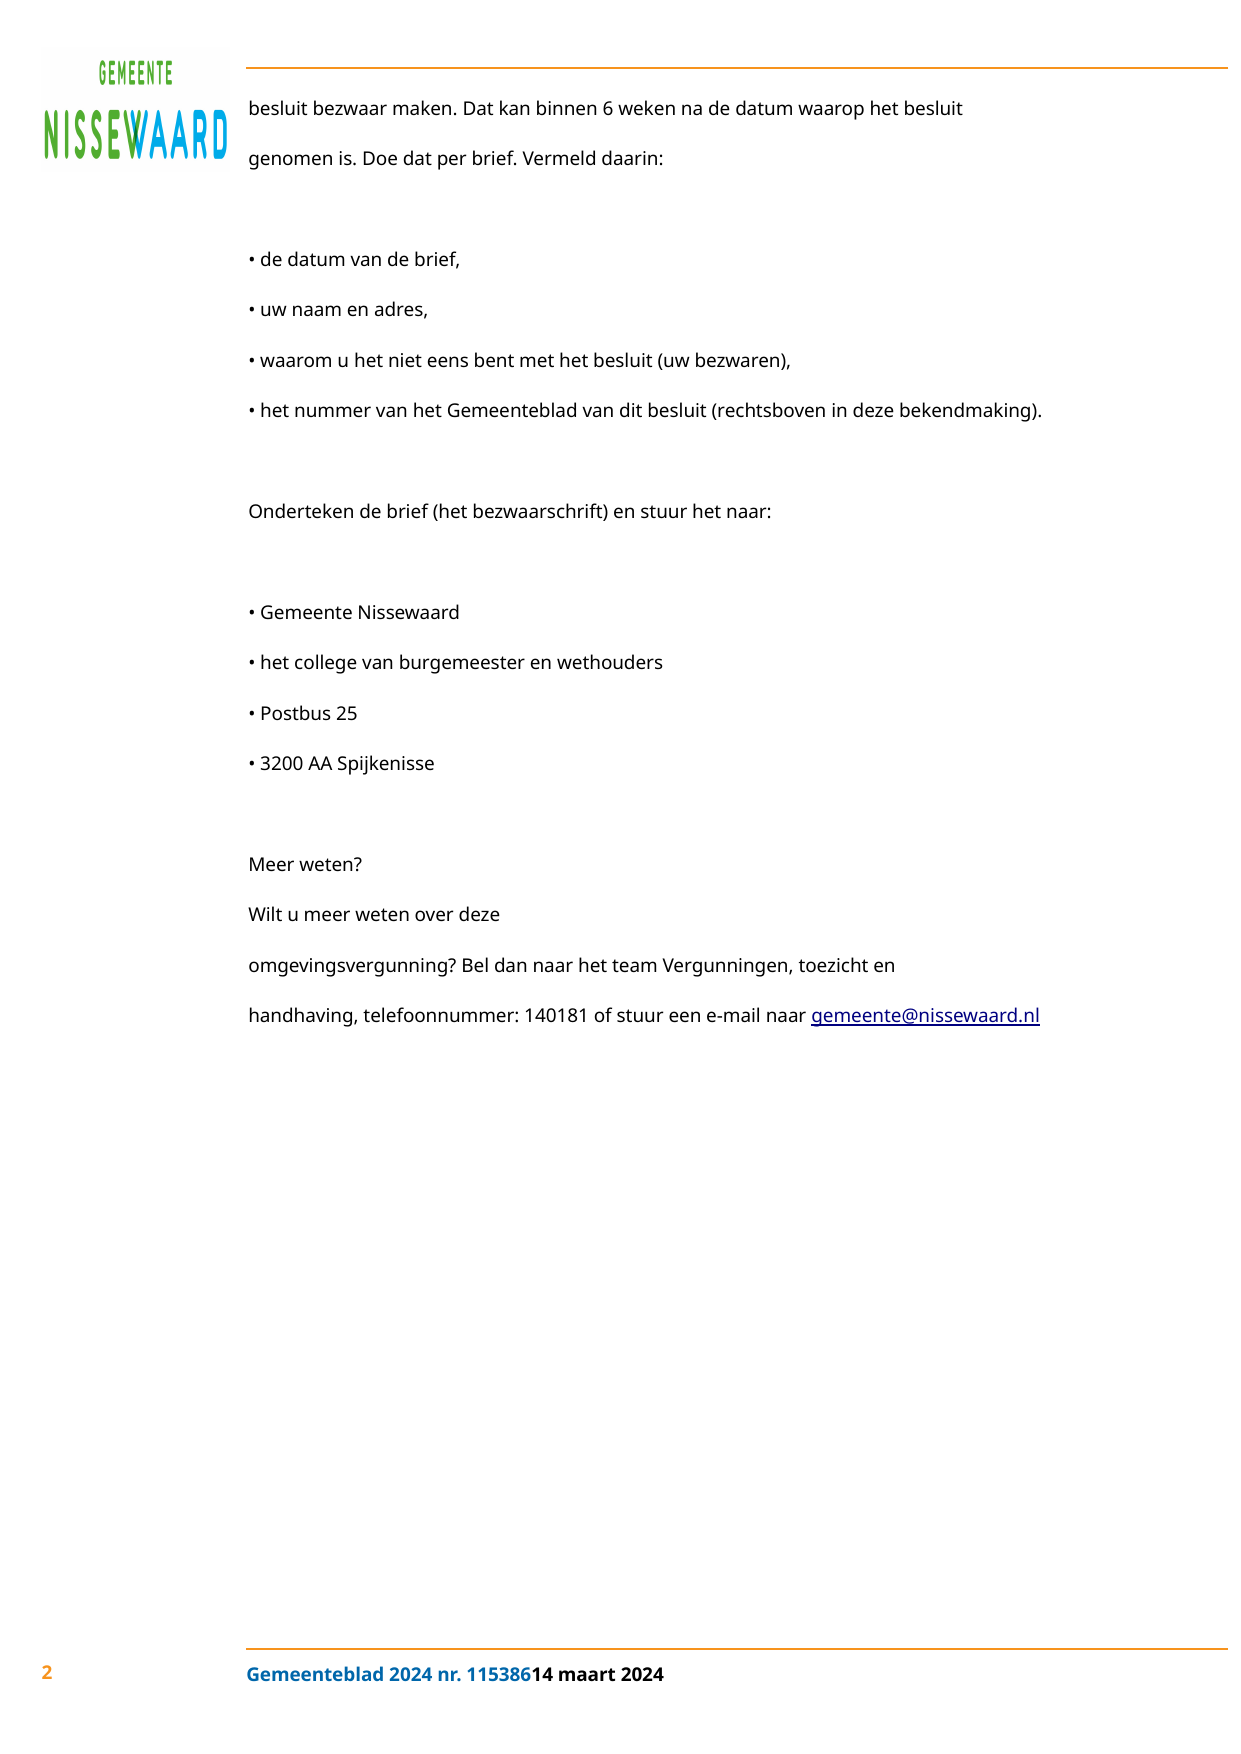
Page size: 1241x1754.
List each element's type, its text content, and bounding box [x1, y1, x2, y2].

text • het college van burgemeester en wethouders [248, 649, 1152, 675]
text • Postbus 25 [248, 700, 1152, 726]
text • waarom u het niet eens bent met het besluit (uw bezwaren), [248, 347, 1152, 373]
text • de datum van de brief, [248, 246, 1152, 272]
text • 3200 AA Spijkenisse [248, 750, 1152, 776]
text besluit bezwaar maken. Dat kan binnen 6 weken na de datum waarop het besluit [248, 95, 1152, 121]
text Wilt u meer weten over deze [248, 901, 1152, 927]
picture [41, 47, 231, 172]
text Onderteken de brief (het bezwaarschrift) en stuur het naar: [248, 498, 1152, 524]
text • het nummer van het Gemeenteblad van dit besluit (rechtsboven in deze bekendmaking). [248, 397, 1152, 423]
text Meer weten? [248, 851, 1152, 877]
text omgevingsvergunning? Bel dan naar het team Vergunningen, toezicht en [248, 952, 1152, 978]
text • Gemeente Nissewaard [248, 599, 1152, 625]
text genomen is. Doe dat per brief. Vermeld daarin: [248, 145, 1152, 171]
text • uw naam en adres, [248, 296, 1152, 322]
text handhaving, telefoonnummer: 140181 of stuur een e-mail naar gemeente@nissewaard.nl [248, 1002, 1152, 1028]
